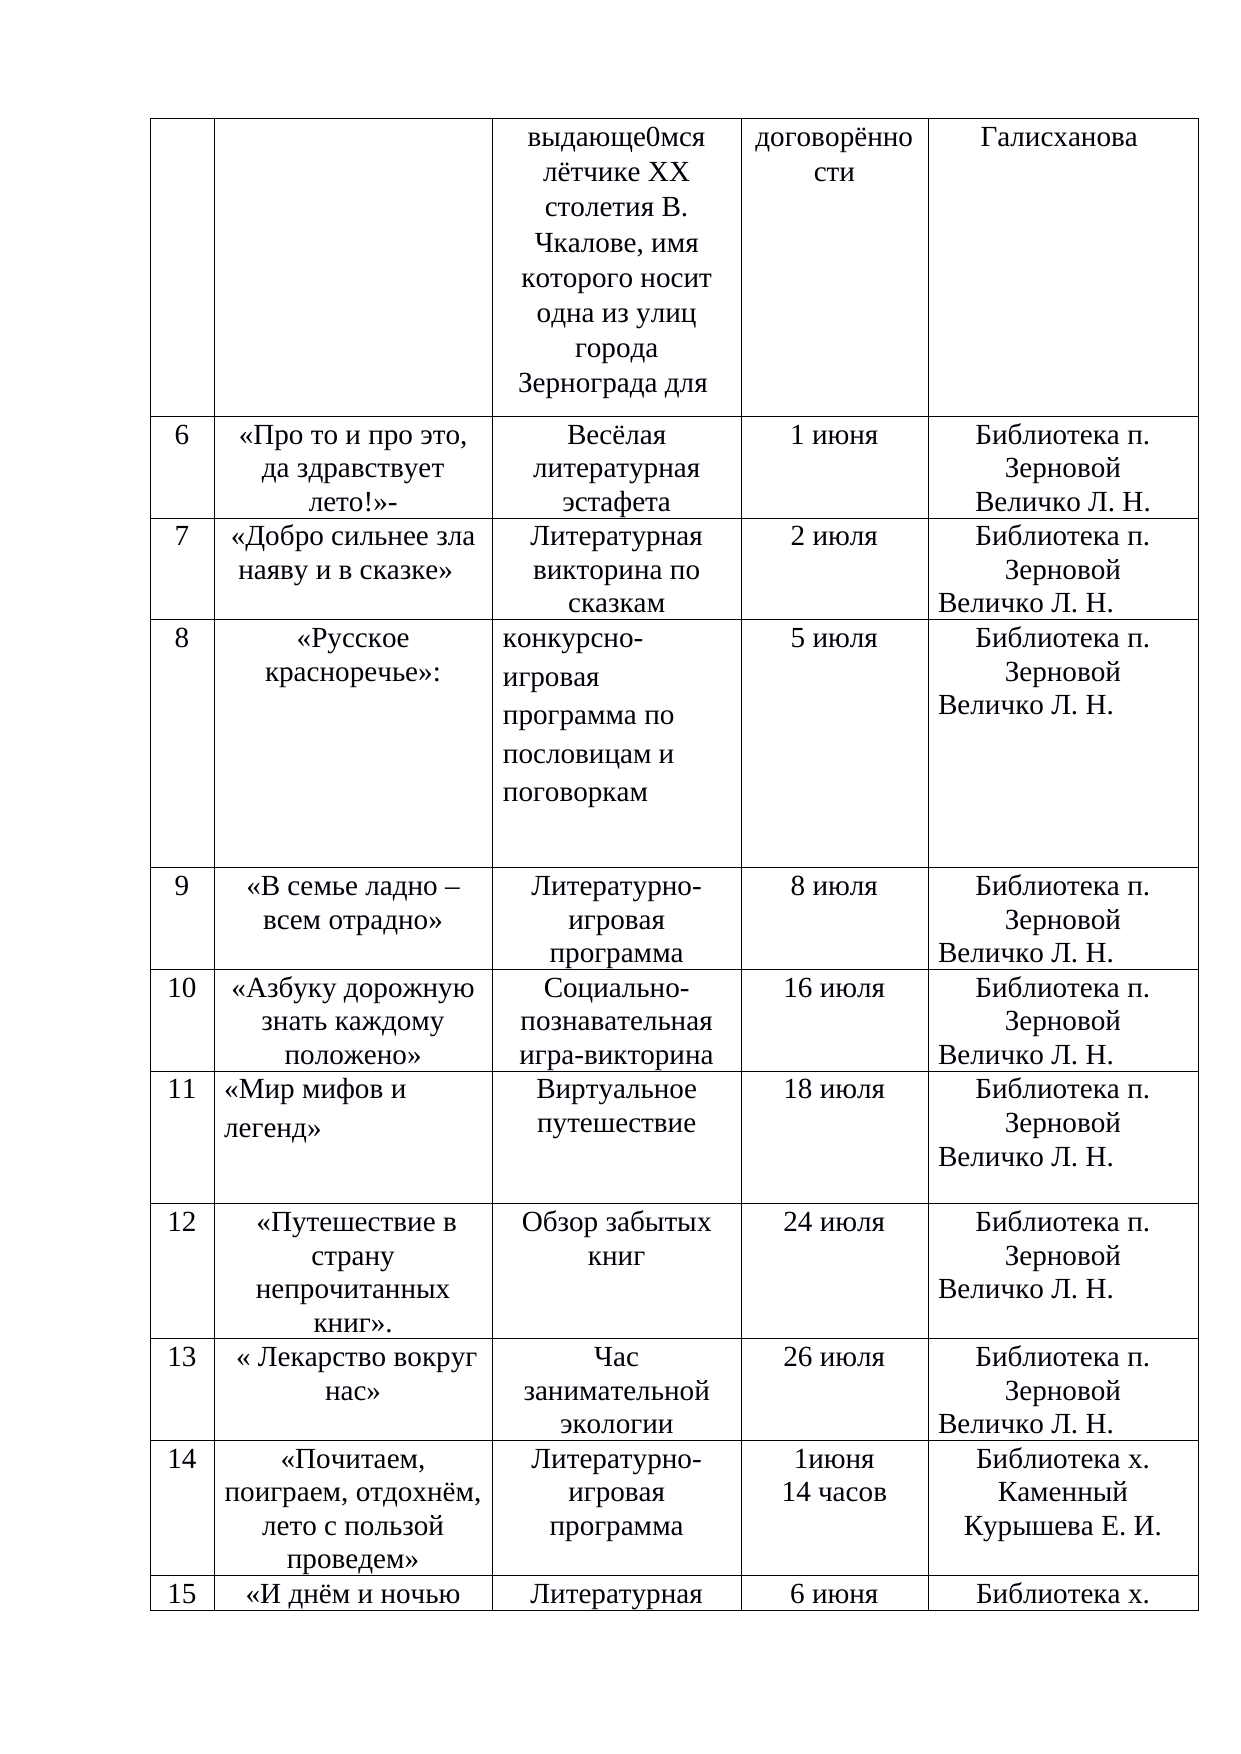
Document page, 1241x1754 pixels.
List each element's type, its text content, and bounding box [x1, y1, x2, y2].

table_cell 11 [151, 1072, 214, 1203]
table_cell Библиотека п. Зерновой Величко Л. Н. [929, 1339, 1198, 1440]
table_cell Библиотека п. Зерновой Величко Л. Н. [929, 417, 1198, 517]
table_cell 13 [151, 1339, 214, 1440]
table_cell «Путешествие в страну непрочитанных книг». [215, 1204, 492, 1338]
table_cell «Русское красноречье»: [215, 620, 492, 867]
table_cell 26 июля [742, 1339, 928, 1440]
table_cell 16 июля [742, 970, 928, 1071]
table_cell [215, 119, 492, 416]
table_cell договорённости [742, 119, 928, 416]
table_cell 5 июля [742, 620, 928, 867]
table_cell 15 [151, 1576, 214, 1610]
table_cell 6 [151, 417, 214, 517]
table_cell 10 [151, 970, 214, 1071]
table_cell 6 июня [742, 1576, 928, 1610]
table_cell «Азбуку дорожную знать каждому положено» [215, 970, 492, 1071]
table_cell Литературно-игровая программа [493, 1441, 741, 1575]
table_cell Литературная викторина по сказкам [493, 519, 741, 619]
table_cell «И днём и ночью [215, 1576, 492, 1610]
table_cell «В семье ладно – всем отрадно» [215, 868, 492, 969]
table_cell «Про то и про это, да здравствует лето!»- [215, 417, 492, 517]
table_cell Виртуальное путешествие [493, 1072, 741, 1203]
table_cell 24 июля [742, 1204, 928, 1338]
table_cell 2 июля [742, 519, 928, 619]
table_cell 9 [151, 868, 214, 969]
table_cell Галисханова [929, 119, 1198, 416]
table_cell « Лекарство вокруг нас» [215, 1339, 492, 1440]
table_cell Литературно-игровая программа [493, 868, 741, 969]
table_cell Библиотека п. Зерновой Величко Л. Н. [929, 970, 1198, 1071]
table_cell «Мир мифов и легенд» [215, 1072, 492, 1203]
table_cell Библиотека п. Зерновой Величко Л. Н. [929, 620, 1198, 867]
table_cell 12 [151, 1204, 214, 1338]
table_cell Час занимательной экологии [493, 1339, 741, 1440]
table_cell Библиотека п. Зерновой Величко Л. Н. [929, 1072, 1198, 1203]
table_cell Библиотека х. [929, 1576, 1198, 1610]
table_cell Библиотека п. Зерновой Величко Л. Н. [929, 868, 1198, 969]
table_cell 14 [151, 1441, 214, 1575]
table_cell 18 июля [742, 1072, 928, 1203]
table_cell выдающе0мся лётчике ХХ столетия В. Чкалове, имя которого носит одна из улиц города Зернограда для [493, 119, 741, 416]
table_cell Библиотека п. Зерновой Величко Л. Н. [929, 519, 1198, 619]
table_cell Социально-познавательная игра-викторина [493, 970, 741, 1071]
table_cell Библиотека п. Зерновой Величко Л. Н. [929, 1204, 1198, 1338]
table_cell 1июня 14 часов [742, 1441, 928, 1575]
table_cell Весёлая литературная эстафета [493, 417, 741, 517]
table_cell Библиотека х. Каменный Курышева Е. И. [929, 1441, 1198, 1575]
table_cell 7 [151, 519, 214, 619]
table_cell «Почитаем, поиграем, отдохнём, лето с пользой проведем» [215, 1441, 492, 1575]
table_cell [151, 119, 214, 416]
table_cell 8 июля [742, 868, 928, 969]
table_cell «Добро сильнее зла наяву и в сказке» [215, 519, 492, 619]
table_cell 8 [151, 620, 214, 867]
table_cell конкурсно-игровая программа по пословицам и поговоркам [493, 620, 741, 867]
table_cell Обзор забытых книг [493, 1204, 741, 1338]
table_cell Литературная [493, 1576, 741, 1610]
table_cell 1 июня [742, 417, 928, 517]
